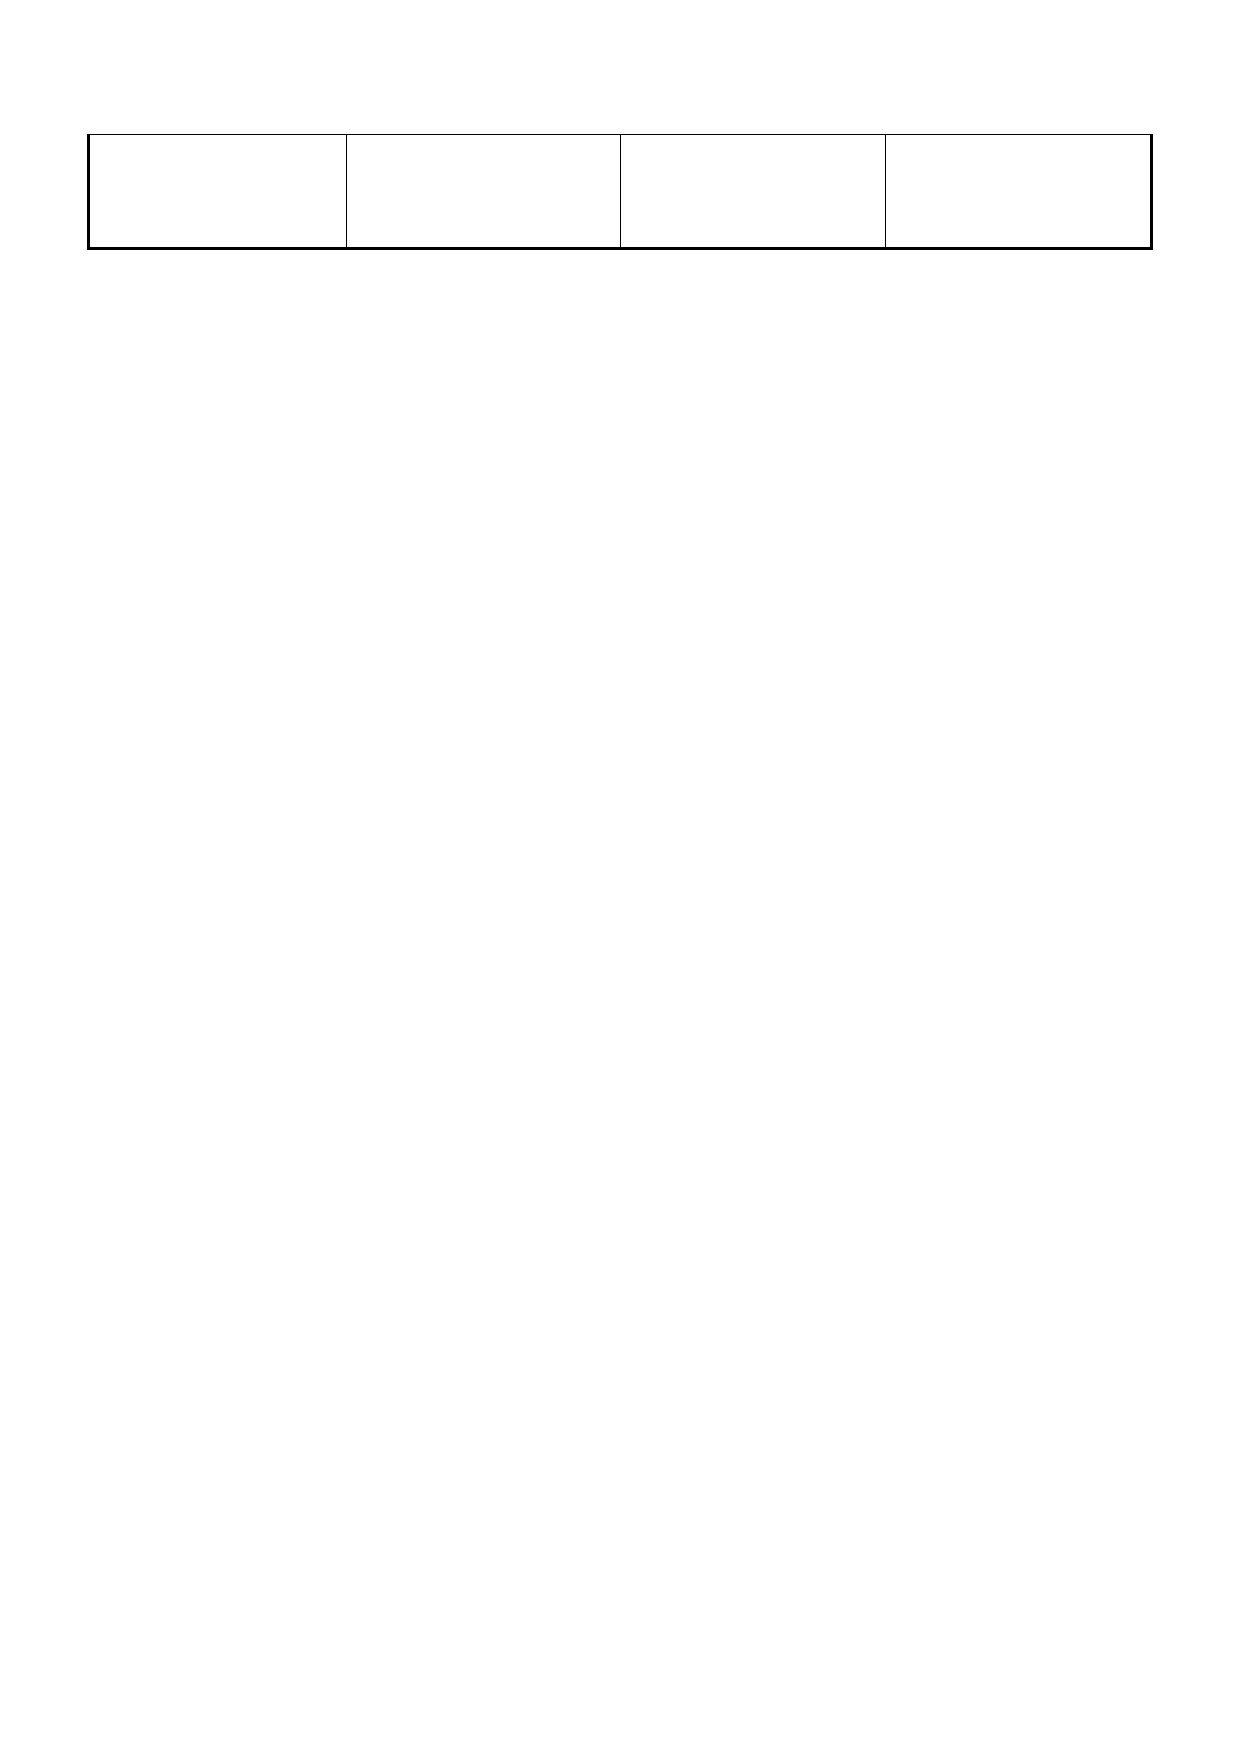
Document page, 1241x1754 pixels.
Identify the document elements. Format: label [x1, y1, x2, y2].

table_cell [347, 135, 620, 247]
table_cell [886, 135, 1150, 247]
table_cell [90, 135, 346, 247]
table_cell [621, 135, 885, 247]
